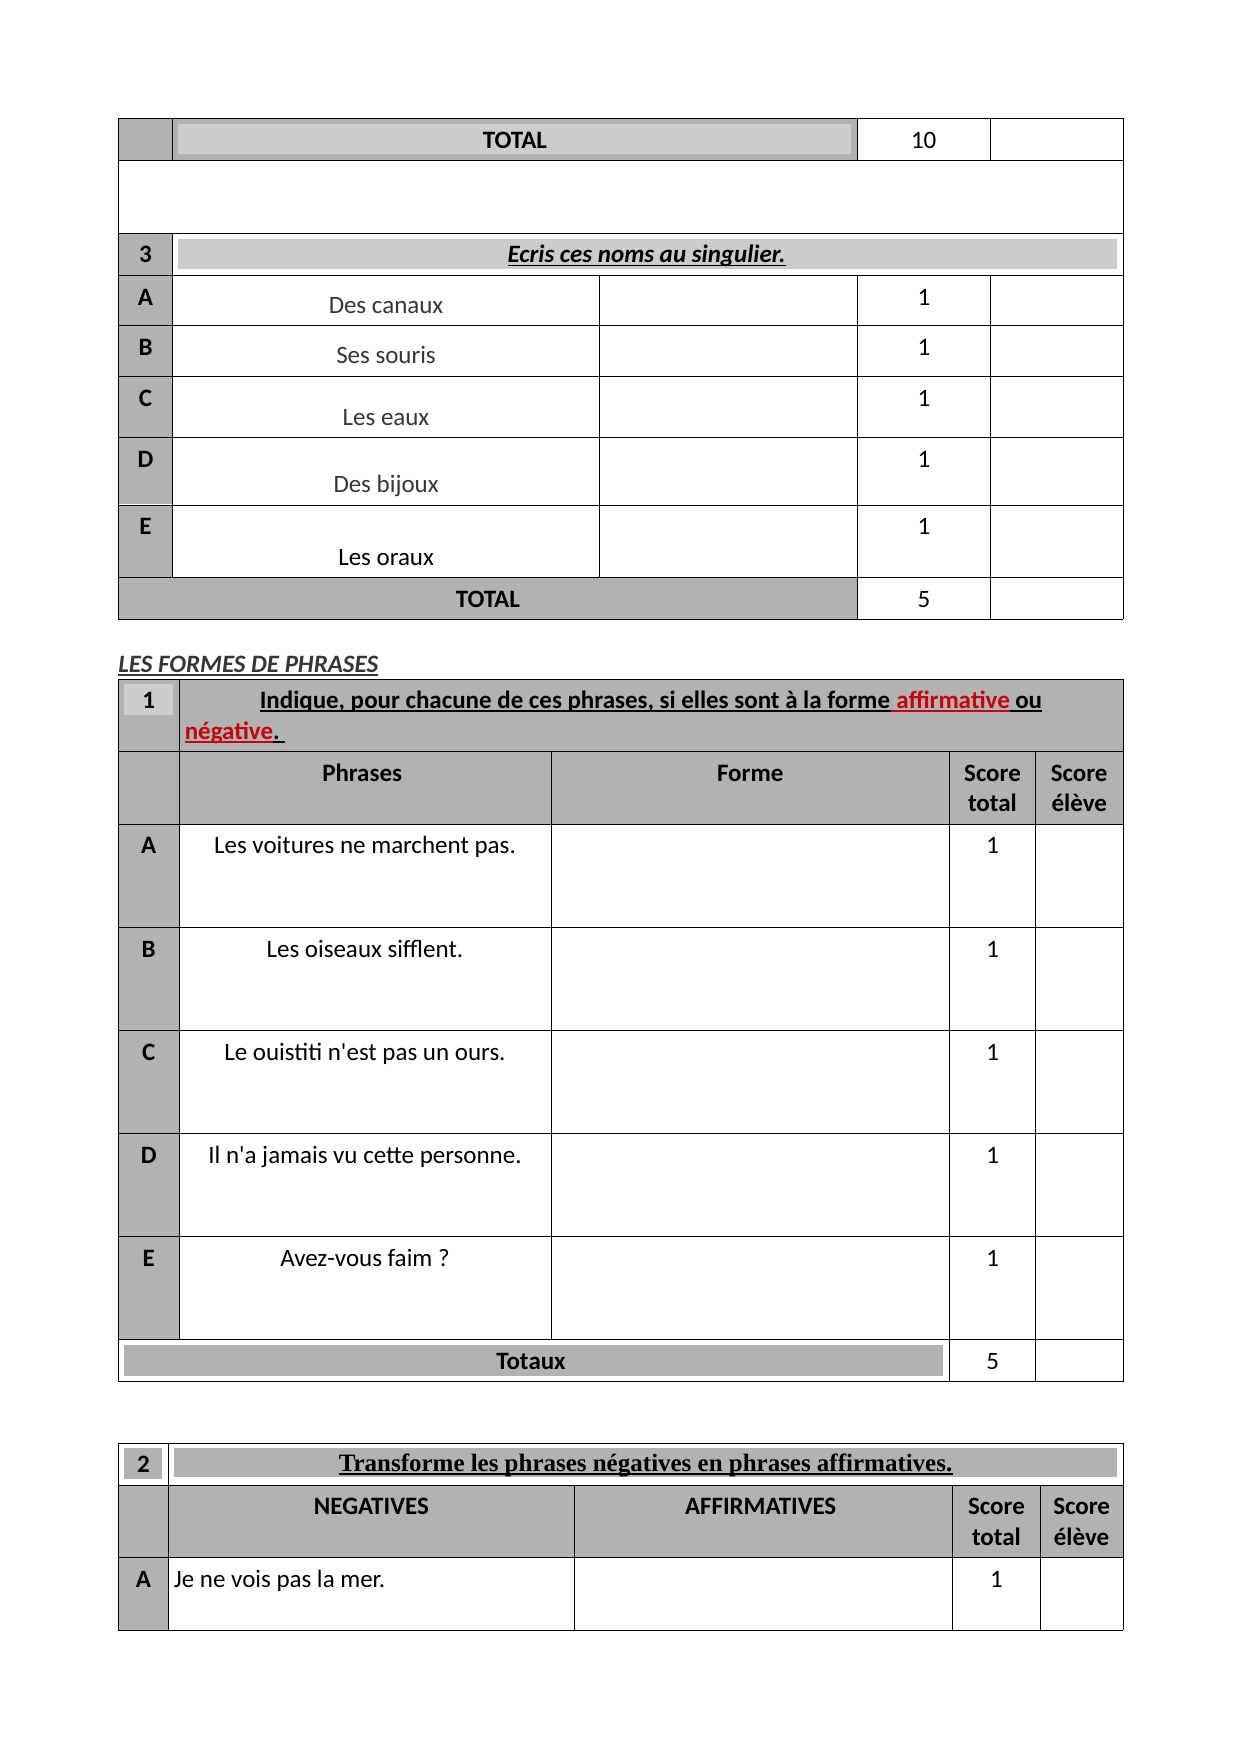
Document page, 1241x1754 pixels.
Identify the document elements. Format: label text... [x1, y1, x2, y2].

table_cell 1 [858, 438, 990, 504]
table_cell 1 [950, 1031, 1035, 1133]
table_cell [991, 377, 1123, 437]
table_cell TOTAL [119, 578, 857, 619]
table_cell B [119, 928, 179, 1030]
table_cell [1036, 1031, 1123, 1133]
table_cell Score élève [1041, 1486, 1123, 1557]
table_cell 5 [858, 578, 990, 619]
table_cell Des bijoux [173, 438, 599, 504]
table_cell C [119, 377, 172, 437]
table_cell [600, 326, 857, 376]
table_header Transforme les phrases négatives en phrases affirmatives. [169, 1444, 1123, 1485]
table_cell 1 [858, 276, 990, 325]
table_cell [552, 1134, 949, 1236]
table_cell [119, 1486, 168, 1557]
table_cell [575, 1558, 952, 1630]
table_cell 1 [950, 928, 1035, 1030]
table_cell [991, 276, 1123, 325]
table_cell Les eaux [173, 377, 599, 437]
table_cell [119, 752, 179, 824]
table_cell Il n'a jamais vu cette personne. [180, 1134, 551, 1236]
table_cell 1 [950, 1134, 1035, 1236]
table_cell Score total [950, 752, 1035, 824]
table_cell 1 [858, 377, 990, 437]
table_cell [1036, 1340, 1123, 1381]
table_cell [119, 119, 172, 160]
table_cell Les voitures ne marchent pas. [180, 825, 551, 927]
table_cell [600, 438, 857, 504]
table_cell B [119, 326, 172, 376]
table_cell A [119, 825, 179, 927]
table_cell [600, 506, 857, 577]
table_cell Totaux [119, 1340, 949, 1381]
table_cell E [119, 506, 172, 577]
table_cell TOTAL [173, 119, 857, 160]
table_cell [552, 1237, 949, 1339]
table_cell [1036, 928, 1123, 1030]
table_cell [552, 928, 949, 1030]
table_cell D [119, 1134, 179, 1236]
table_cell [991, 506, 1123, 577]
table_cell Forme [552, 752, 949, 824]
table_cell 1 [950, 825, 1035, 927]
table_cell NEGATIVES [169, 1486, 574, 1557]
table_cell Le ouistiti n'est pas un ours. [180, 1031, 551, 1133]
table_cell [991, 326, 1123, 376]
table_cell 3 [119, 234, 172, 275]
table_cell AFFIRMATIVES [575, 1486, 952, 1557]
table_header 2 [119, 1444, 168, 1485]
table_header 1 [119, 680, 179, 751]
table_cell 5 [950, 1340, 1035, 1381]
table_cell 1 [858, 506, 990, 577]
table_cell [600, 377, 857, 437]
table_cell 1 [950, 1237, 1035, 1339]
table_cell Score total [953, 1486, 1040, 1557]
table_cell [119, 161, 1123, 233]
table_cell Les oiseaux sifflent. [180, 928, 551, 1030]
table_cell [1036, 1237, 1123, 1339]
table_cell 10 [858, 119, 990, 160]
table_cell Ecris ces noms au singulier. [173, 234, 1123, 275]
table_cell [552, 825, 949, 927]
table_cell Avez-vous faim ? [180, 1237, 551, 1339]
table_cell Des canaux [173, 276, 599, 325]
table_cell 1 [953, 1558, 1040, 1630]
table_cell [1036, 1134, 1123, 1236]
text LES FORMES DE PHRASES [118, 648, 1122, 678]
table_cell [1036, 825, 1123, 927]
table_cell C [119, 1031, 179, 1133]
table_cell A [119, 276, 172, 325]
table_cell Phrases [180, 752, 551, 824]
table_cell [991, 119, 1123, 160]
table_cell Je ne vois pas la mer. [169, 1558, 574, 1630]
table_cell E [119, 1237, 179, 1339]
table_cell Ses souris [173, 326, 599, 376]
table_cell Les oraux [173, 506, 599, 577]
table_cell A [119, 1558, 168, 1630]
table_cell D [119, 438, 172, 504]
table_header Indique, pour chacune de ces phrases, si elles sont à la forme affirmative ou négative. [180, 680, 1123, 751]
table_cell [991, 578, 1123, 619]
table_cell Score élève [1036, 752, 1123, 824]
table_cell 1 [858, 326, 990, 376]
table_cell [1041, 1558, 1123, 1630]
table_cell [552, 1031, 949, 1133]
table_cell [991, 438, 1123, 504]
table_cell [600, 276, 857, 325]
